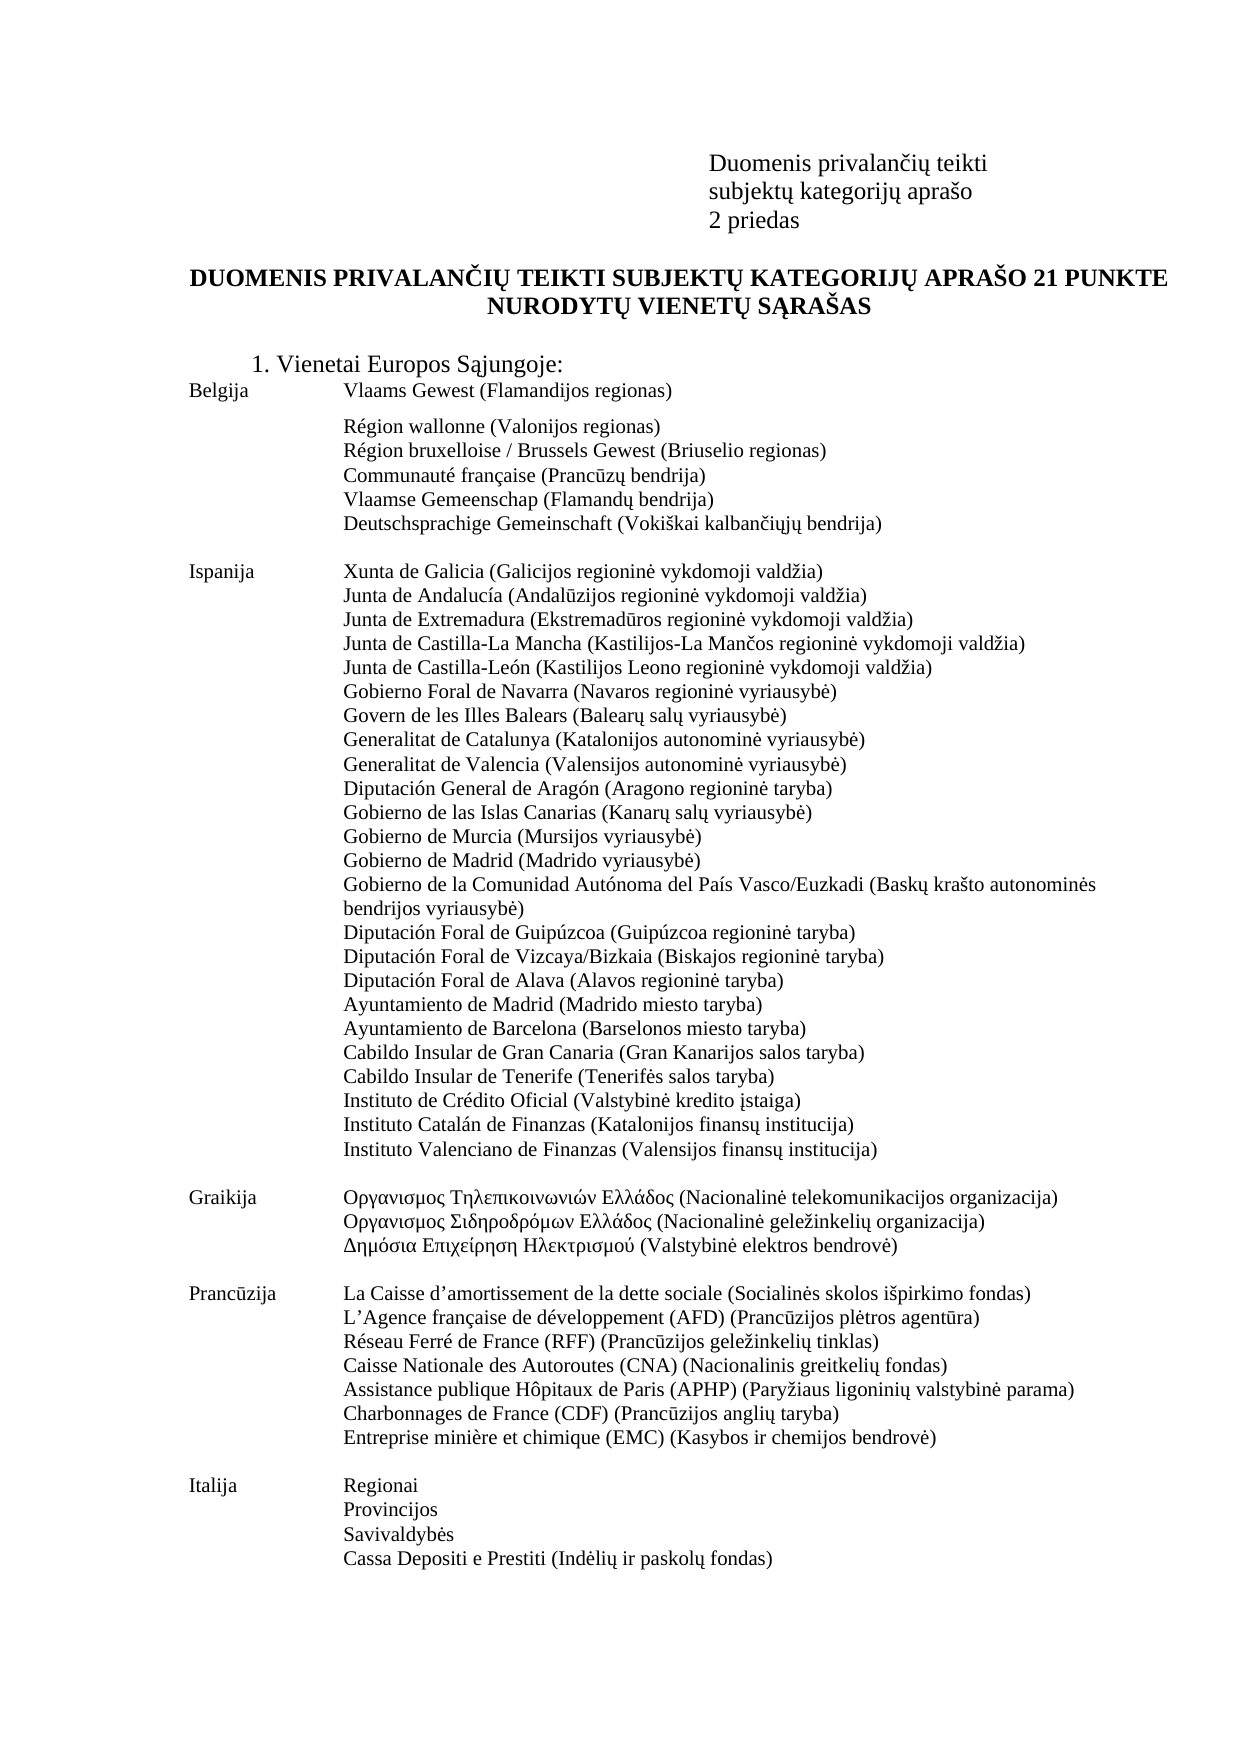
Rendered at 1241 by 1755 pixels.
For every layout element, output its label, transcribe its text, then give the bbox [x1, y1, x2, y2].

table_cell [177, 631, 332, 655]
table_cell [177, 776, 332, 799]
table_cell Entreprise minière et chimique (EMC) (Kasybos ir chemijos bendrovė) [332, 1425, 1181, 1449]
table_cell Région wallonne (Valonijos regionas) [332, 414, 1181, 438]
table_cell [177, 920, 332, 944]
table_cell [177, 1161, 332, 1184]
table_cell [177, 487, 332, 511]
table_cell [177, 1546, 332, 1569]
table_cell [177, 607, 332, 631]
table_cell Diputación General de Aragón (Aragono regioninė taryba) [332, 776, 1181, 799]
table_cell Savivaldybės [332, 1521, 1181, 1546]
table_cell [332, 1161, 1181, 1184]
table_cell Charbonnages de France (CDF) (Prancūzijos anglių taryba) [332, 1401, 1181, 1425]
table_cell Cabildo Insular de Tenerife (Tenerifės salos taryba) [332, 1064, 1181, 1088]
table_cell [177, 535, 332, 559]
table_cell [332, 1570, 1181, 1594]
table_cell [177, 824, 332, 848]
table_cell Gobierno de Madrid (Madrido vyriausybė) [332, 848, 1181, 872]
table_cell [177, 511, 332, 535]
table_cell Gobierno de las Islas Canarias (Kanarų salų vyriausybė) [332, 800, 1181, 824]
table_cell Ayuntamiento de Barcelona (Barselonos miesto taryba) [332, 1016, 1181, 1040]
table_cell [177, 1113, 332, 1136]
table_cell Cabildo Insular de Gran Canaria (Gran Kanarijos salos taryba) [332, 1040, 1181, 1064]
table_cell [177, 583, 332, 607]
table_cell Οργανισμος Τηλεπικοινωνιών Ελλάδος (Nacionalinė telekomunikacijos organizacija) [332, 1185, 1181, 1209]
table_cell [177, 1498, 332, 1521]
table_cell Junta de Castilla-León (Kastilijos Leono regioninė vykdomoji valdžia) [332, 655, 1181, 679]
table_cell Prancūzija [177, 1281, 332, 1305]
table_cell [332, 1449, 1181, 1473]
table_cell [177, 1233, 332, 1257]
text Duomenis privalančių teikti [177, 148, 1181, 176]
table_cell [177, 463, 332, 487]
table_cell Réseau Ferré de France (RFF) (Prancūzijos geležinkelių tinklas) [332, 1329, 1181, 1353]
table_cell [177, 1377, 332, 1401]
table_cell [177, 703, 332, 727]
table_cell [177, 1257, 332, 1281]
table_cell Ayuntamiento de Madrid (Madrido miesto taryba) [332, 992, 1181, 1016]
table_cell [177, 728, 332, 751]
table_cell Instituto de Crédito Oficial (Valstybinė kredito įstaiga) [332, 1088, 1181, 1112]
table_cell [332, 1257, 1181, 1281]
table_cell Diputación Foral de Alava (Alavos regioninė taryba) [332, 968, 1181, 992]
table_cell Junta de Castilla-La Mancha (Kastilijos-La Mančos regioninė vykdomoji valdžia) [332, 631, 1181, 655]
table_cell Gobierno Foral de Navarra (Navaros regioninė vyriausybė) [332, 679, 1181, 703]
table_cell Italija [177, 1473, 332, 1497]
table_cell Communauté française (Prancūzų bendrija) [332, 463, 1181, 487]
table_cell [177, 1353, 332, 1377]
table_header Belgija [177, 378, 332, 414]
text DUOMENIS PRIVALANČIŲ TEIKTI SUBJEKTŲ KATEGORIJŲ APRAŠO 21 PUNKTE NURODYTŲ VIENETŲ SĄRAŠAS [177, 263, 1181, 320]
table_cell Xunta de Galicia (Galicijos regioninė vykdomoji valdžia) [332, 559, 1181, 583]
table_cell La Caisse d’amortissement de la dette sociale (Socialinės skolos išpirkimo fondas) [332, 1281, 1181, 1305]
table_cell [177, 1401, 332, 1425]
table_cell Région bruxelloise / Brussels Gewest (Briuselio regionas) [332, 439, 1181, 462]
table_cell L’Agence française de développement (AFD) (Prancūzijos plėtros agentūra) [332, 1305, 1181, 1329]
table_cell [177, 1425, 332, 1449]
table_cell [177, 848, 332, 872]
table_cell Junta de Extremadura (Ekstremadūros regioninė vykdomoji valdžia) [332, 607, 1181, 631]
table_cell [177, 1305, 332, 1329]
table_header Vlaams Gewest (Flamandijos regionas) [332, 378, 1181, 414]
table_cell Caisse Nationale des Autoroutes (CNA) (Nacionalinis greitkelių fondas) [332, 1353, 1181, 1377]
table_cell Instituto Catalán de Finanzas (Katalonijos finansų institucija) [332, 1113, 1181, 1136]
table_cell [177, 1570, 332, 1594]
table_cell Deutschsprachige Gemeinschaft (Vokiškai kalbančiųjų bendrija) [332, 511, 1181, 535]
text 1. Vienetai Europos Sąjungoje: [177, 349, 1181, 378]
table_cell Ispanija [177, 559, 332, 583]
table_cell [177, 439, 332, 462]
table_cell [177, 944, 332, 968]
text subjektų kategorijų aprašo [177, 176, 1181, 205]
table_cell [177, 1016, 332, 1040]
table_cell [177, 1088, 332, 1112]
table_cell [177, 1521, 332, 1546]
table_cell Cassa Depositi e Prestiti (Indėlių ir paskolų fondas) [332, 1546, 1181, 1569]
table_cell [177, 968, 332, 992]
table_cell Generalitat de Valencia (Valensijos autonominė vyriausybė) [332, 751, 1181, 776]
table_cell [177, 1329, 332, 1353]
table_cell Instituto Valenciano de Finanzas (Valensijos finansų institucija) [332, 1136, 1181, 1161]
text 2 priedas [177, 205, 1181, 234]
table_cell Οργανισμος Σιδηροδρόμων Ελλάδος (Nacionalinė geležinkelių organizacija) [332, 1209, 1181, 1233]
table_cell [332, 535, 1181, 559]
table_cell Graikija [177, 1185, 332, 1209]
table_cell Regionai [332, 1473, 1181, 1497]
table_cell Diputación Foral de Guipúzcoa (Guipúzcoa regioninė taryba) [332, 920, 1181, 944]
table_cell [177, 1040, 332, 1064]
table_cell Vlaamse Gemeenschap (Flamandų bendrija) [332, 487, 1181, 511]
table_cell [177, 1064, 332, 1088]
table_cell Gobierno de Murcia (Mursijos vyriausybė) [332, 824, 1181, 848]
table_cell Generalitat de Catalunya (Katalonijos autonominė vyriausybė) [332, 728, 1181, 751]
table_cell [177, 1136, 332, 1161]
table_cell [177, 655, 332, 679]
table_cell [177, 679, 332, 703]
table_cell Δημόσια Επιχείρηση Ηλεκτρισμού (Valstybinė elektros bendrovė) [332, 1233, 1181, 1257]
table_cell Provincijos [332, 1498, 1181, 1521]
table_cell Gobierno de la Comunidad Autónoma del País Vasco/Euzkadi (Baskų krašto autonominės bendrijos vyriausybė) [332, 872, 1181, 920]
table_cell [177, 751, 332, 776]
table_cell [177, 1209, 332, 1233]
table_cell [177, 992, 332, 1016]
table_cell [177, 800, 332, 824]
table_cell Assistance publique Hôpitaux de Paris (APHP) (Paryžiaus ligoninių valstybinė parama) [332, 1377, 1181, 1401]
table_cell [177, 1449, 332, 1473]
table_cell Junta de Andalucía (Andalūzijos regioninė vykdomoji valdžia) [332, 583, 1181, 607]
table_cell [177, 872, 332, 920]
table_cell Diputación Foral de Vizcaya/Bizkaia (Biskajos regioninė taryba) [332, 944, 1181, 968]
table_cell [177, 414, 332, 438]
table_cell Govern de les Illes Balears (Balearų salų vyriausybė) [332, 703, 1181, 727]
